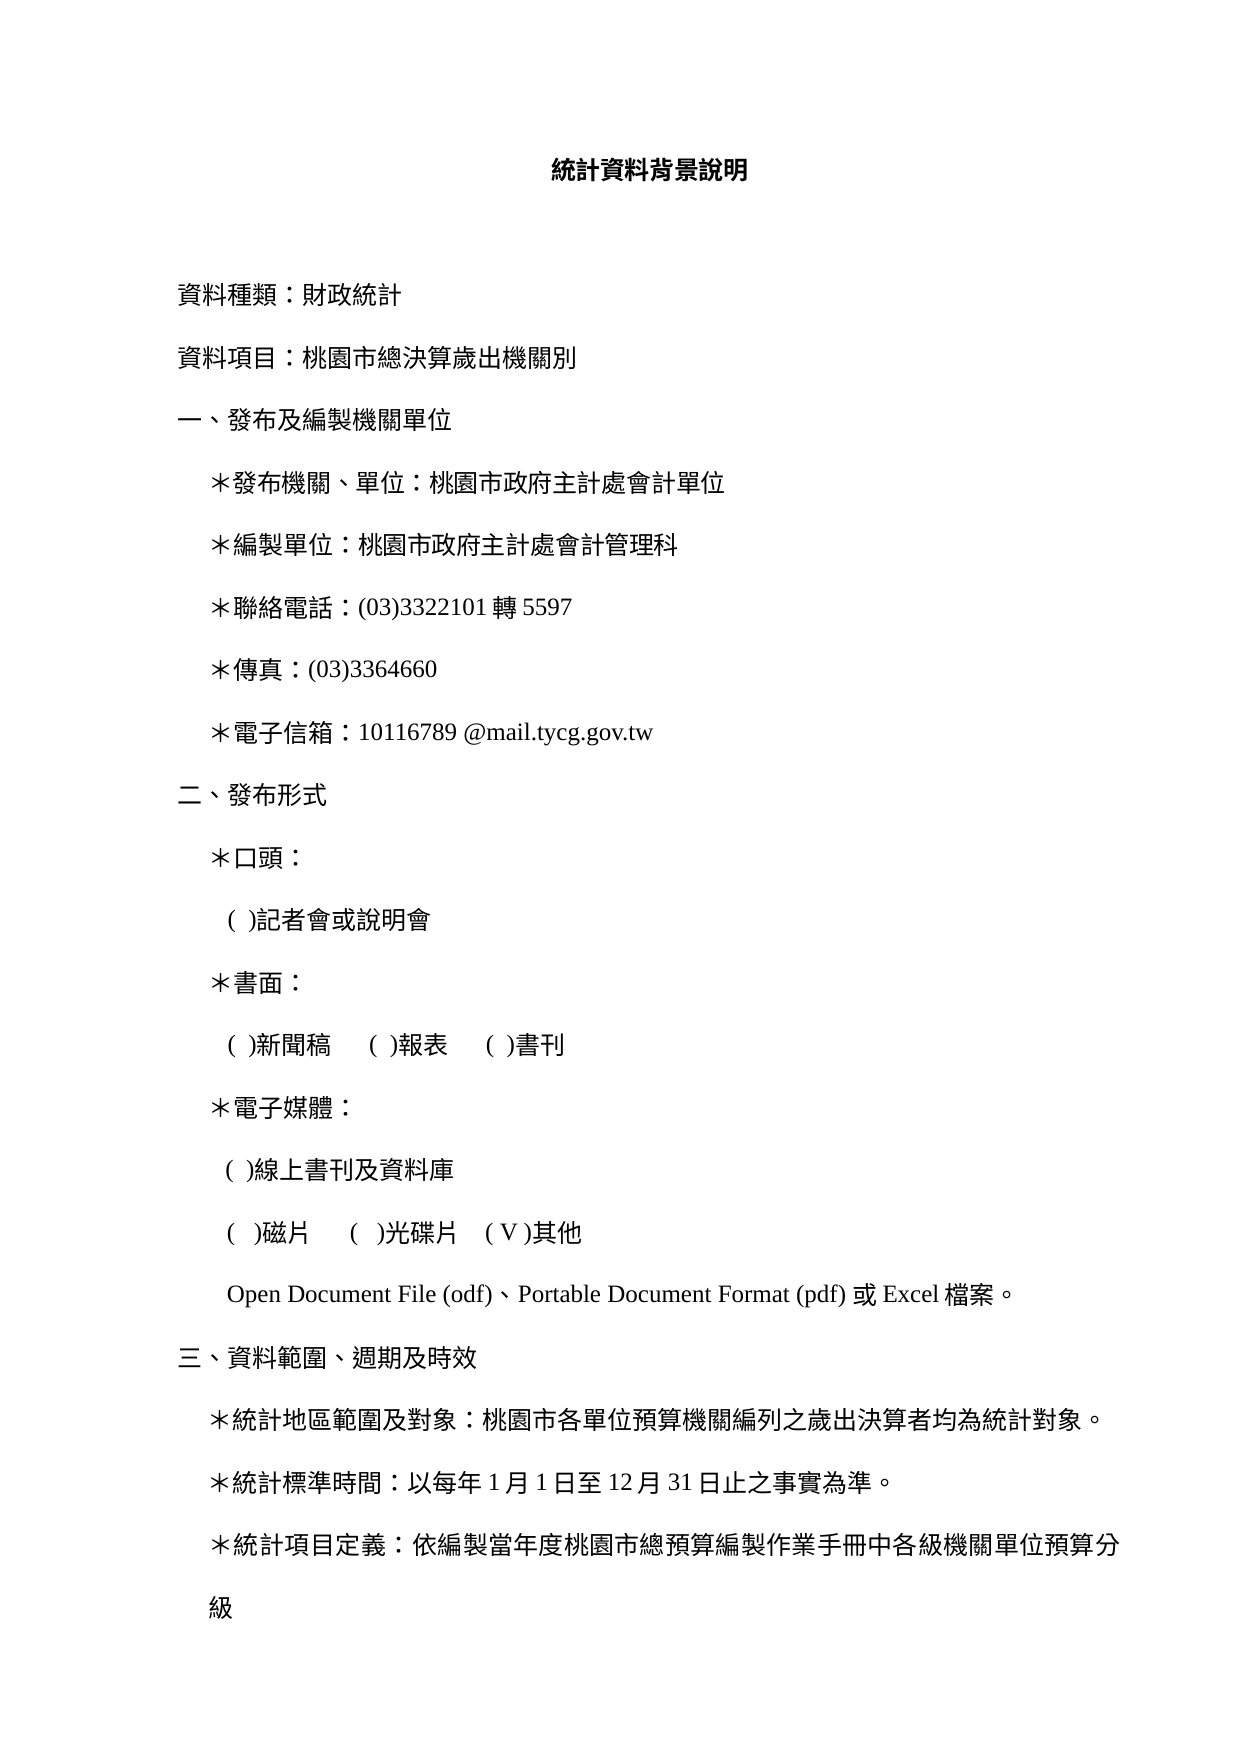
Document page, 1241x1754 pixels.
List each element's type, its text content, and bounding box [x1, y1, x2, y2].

text ( )磁片 ( )光碟片 ( V )其他 [177, 1189, 1156, 1252]
text ＊口頭： [208, 814, 1122, 877]
text 一、發布及編製機關單位 [177, 377, 1122, 439]
text ＊電子信箱：10116789 @mail.tycg.gov.tw [208, 689, 1122, 752]
text ＊統計標準時間：以每年1月1日至12月31日止之事實為準。 [208, 1439, 1122, 1502]
text ＊編製單位：桃園市政府主計處會計管理科 [208, 502, 1122, 564]
text 資料項目：桃園市總決算歲出機關別 [177, 314, 1122, 377]
text Open Document File (odf)、Portable Document Format (pdf) 或Excel檔案。 [177, 1252, 1156, 1314]
text ( )新聞稿 ( )報表 ( )書刊 [177, 1002, 1139, 1064]
text 三、資料範圍、週期及時效 [177, 1314, 1122, 1377]
text ＊書面： [208, 939, 1122, 1002]
text 二、發布形式 [177, 752, 1122, 814]
text ( )線上書刊及資料庫 [225, 1127, 1156, 1189]
text ＊電子媒體： [208, 1064, 1122, 1127]
text ＊統計項目定義：依編製當年度桃園市總預算編製作業手冊中各級機關單位預算分級 [208, 1502, 1122, 1627]
text ＊傳真：(03)3364660 [208, 627, 1122, 689]
text ＊發布機關、單位：桃園市政府主計處會計單位 [208, 439, 1122, 502]
text ( )記者會或說明會 [177, 877, 1122, 939]
text 資料種類：財政統計 [177, 252, 1122, 314]
text 統計資料背景說明 [177, 127, 1122, 189]
text ＊統計地區範圍及對象：桃園市各單位預算機關編列之歲出決算者均為統計對象。 [208, 1377, 1122, 1439]
text ＊聯絡電話：(03)3322101轉5597 [208, 564, 1122, 627]
